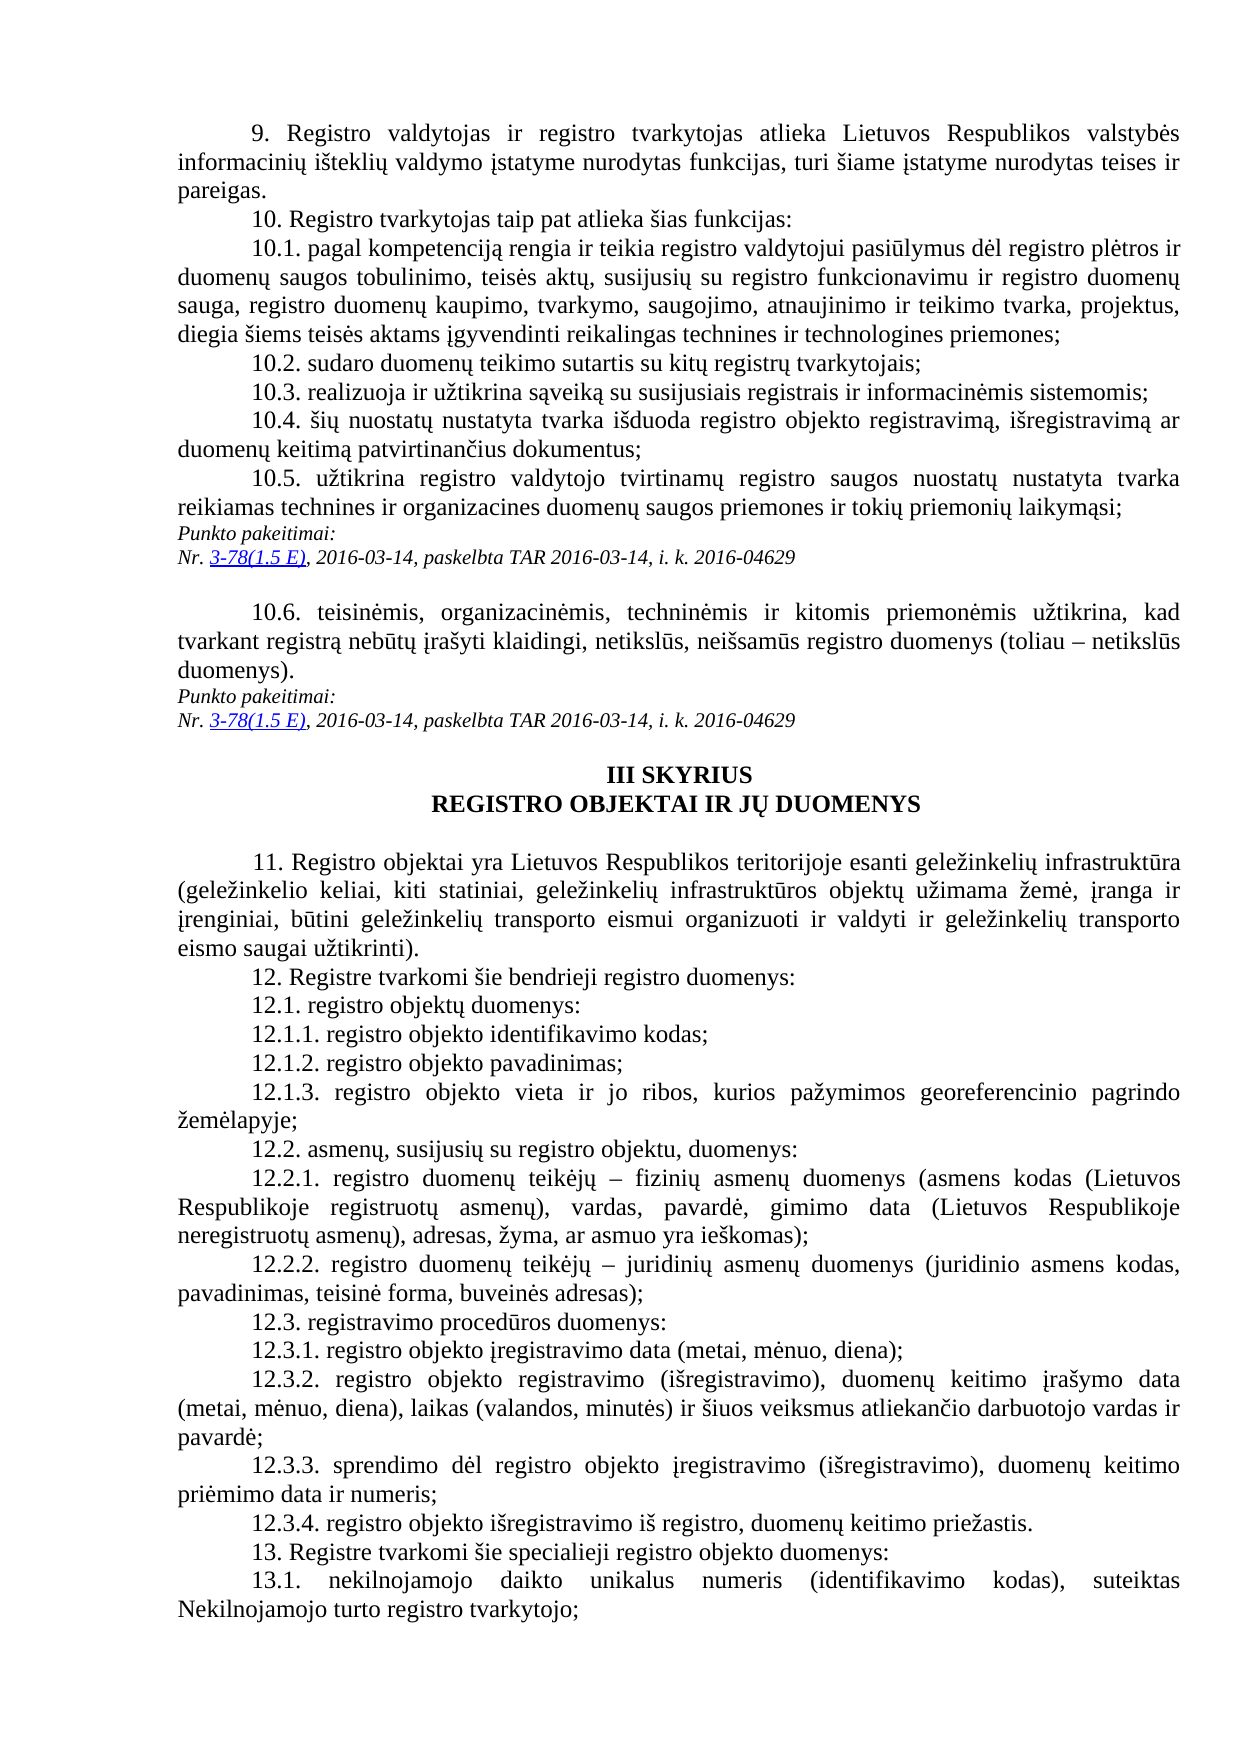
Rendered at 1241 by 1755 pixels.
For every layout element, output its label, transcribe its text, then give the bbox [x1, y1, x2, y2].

text 10.6. teisinėmis, organizacinėmis, techninėmis ir kitomis priemonėmis užtikrina, kad tvarkant registrą nebūtų įrašyti klaidingi, netikslūs, neišsamūs registro duomenys (toliau – netikslūs duomenys). [177, 597, 1181, 684]
text 12.1.2. registro objekto pavadinimas; [177, 1048, 1181, 1077]
text 12.1. registro objektų duomenys: [177, 991, 1181, 1019]
text 9. Registro valdytojas ir registro tvarkytojas atlieka Lietuvos Respublikos valstybės informacinių išteklių valdymo įstatyme nurodytas funkcijas, turi šiame įstatyme nurodytas teises ir pareigas. [177, 118, 1181, 204]
text 12.3.3. sprendimo dėl registro objekto įregistravimo (išregistravimo), duomenų keitimo priėmimo data ir numeris; [177, 1451, 1181, 1508]
text Nr. 3-78(1.5 E), 2016-03-14, paskelbta TAR 2016-03-14, i. k. 2016-04629 [177, 545, 1181, 569]
text Punkto pakeitimai: [177, 684, 1181, 708]
text 10.4. šių nuostatų nustatyta tvarka išduoda registro objekto registravimą, išregistravimą ar duomenų keitimą patvirtinančius dokumentus; [177, 406, 1181, 463]
text III SKYRIUS [177, 761, 1181, 789]
text 12.2. asmenų, susijusių su registro objektu, duomenys: [177, 1134, 1181, 1163]
text 12. Registre tvarkomi šie bendrieji registro duomenys: [177, 962, 1181, 991]
text Punkto pakeitimai: [177, 521, 1181, 545]
text 10.3. realizuoja ir užtikrina sąveiką su susijusiais registrais ir informacinėmis sistemomis; [177, 377, 1181, 406]
text 12.2.1. registro duomenų teikėjų – fizinių asmenų duomenys (asmens kodas (Lietuvos Respublikoje registruotų asmenų), vardas, pavardė, gimimo data (Lietuvos Respublikoje neregistruotų asmenų), adresas, žyma, ar asmuo yra ieškomas); [177, 1163, 1181, 1249]
text 12.3.2. registro objekto registravimo (išregistravimo), duomenų keitimo įrašymo data (metai, mėnuo, diena), laikas (valandos, minutės) ir šiuos veiksmus atliekančio darbuotojo vardas ir pavardė; [177, 1364, 1181, 1451]
text 12.2.2. registro duomenų teikėjų – juridinių asmenų duomenys (juridinio asmens kodas, pavadinimas, teisinė forma, buveinės adresas); [177, 1249, 1181, 1307]
text 10.1. pagal kompetenciją rengia ir teikia registro valdytojui pasiūlymus dėl registro plėtros ir duomenų saugos tobulinimo, teisės aktų, susijusių su registro funkcionavimu ir registro duomenų sauga, registro duomenų kaupimo, tvarkymo, saugojimo, atnaujinimo ir teikimo tvarka, projektus, diegia šiems teisės aktams įgyvendinti reikalingas technines ir technologines priemones; [177, 233, 1181, 348]
text REGISTRO OBJEKTAI IR JŲ DUOMENYS [177, 789, 1181, 818]
text 10.2. sudaro duomenų teikimo sutartis su kitų registrų tvarkytojais; [177, 348, 1181, 377]
text 12.1.3. registro objekto vieta ir jo ribos, kurios pažymimos georeferencinio pagrindo žemėlapyje; [177, 1077, 1181, 1134]
text 10. Registro tvarkytojas taip pat atlieka šias funkcijas: [177, 204, 1181, 233]
text 13. Registre tvarkomi šie specialieji registro objekto duomenys: [177, 1537, 1181, 1566]
text 10.5. užtikrina registro valdytojo tvirtinamų registro saugos nuostatų nustatyta tvarka reikiamas technines ir organizacines duomenų saugos priemones ir tokių priemonių laikymąsi; [177, 463, 1181, 521]
text 12.3.4. registro objekto išregistravimo iš registro, duomenų keitimo priežastis. [177, 1508, 1181, 1537]
text 13.1. nekilnojamojo daikto unikalus numeris (identifikavimo kodas), suteiktas Nekilnojamojo turto registro tvarkytojo; [177, 1566, 1181, 1623]
text 11. Registro objektai yra Lietuvos Respublikos teritorijoje esanti geležinkelių infrastruktūra (geležinkelio keliai, kiti statiniai, geležinkelių infrastruktūros objektų užimama žemė, įranga ir įrenginiai, būtini geležinkelių transporto eismui organizuoti ir valdyti ir geležinkelių transporto eismo saugai užtikrinti). [177, 847, 1181, 962]
text 12.1.1. registro objekto identifikavimo kodas; [177, 1019, 1181, 1048]
text Nr. 3-78(1.5 E), 2016-03-14, paskelbta TAR 2016-03-14, i. k. 2016-04629 [177, 708, 1181, 732]
text 12.3.1. registro objekto įregistravimo data (metai, mėnuo, diena); [177, 1336, 1181, 1364]
text 12.3. registravimo procedūros duomenys: [177, 1307, 1181, 1336]
